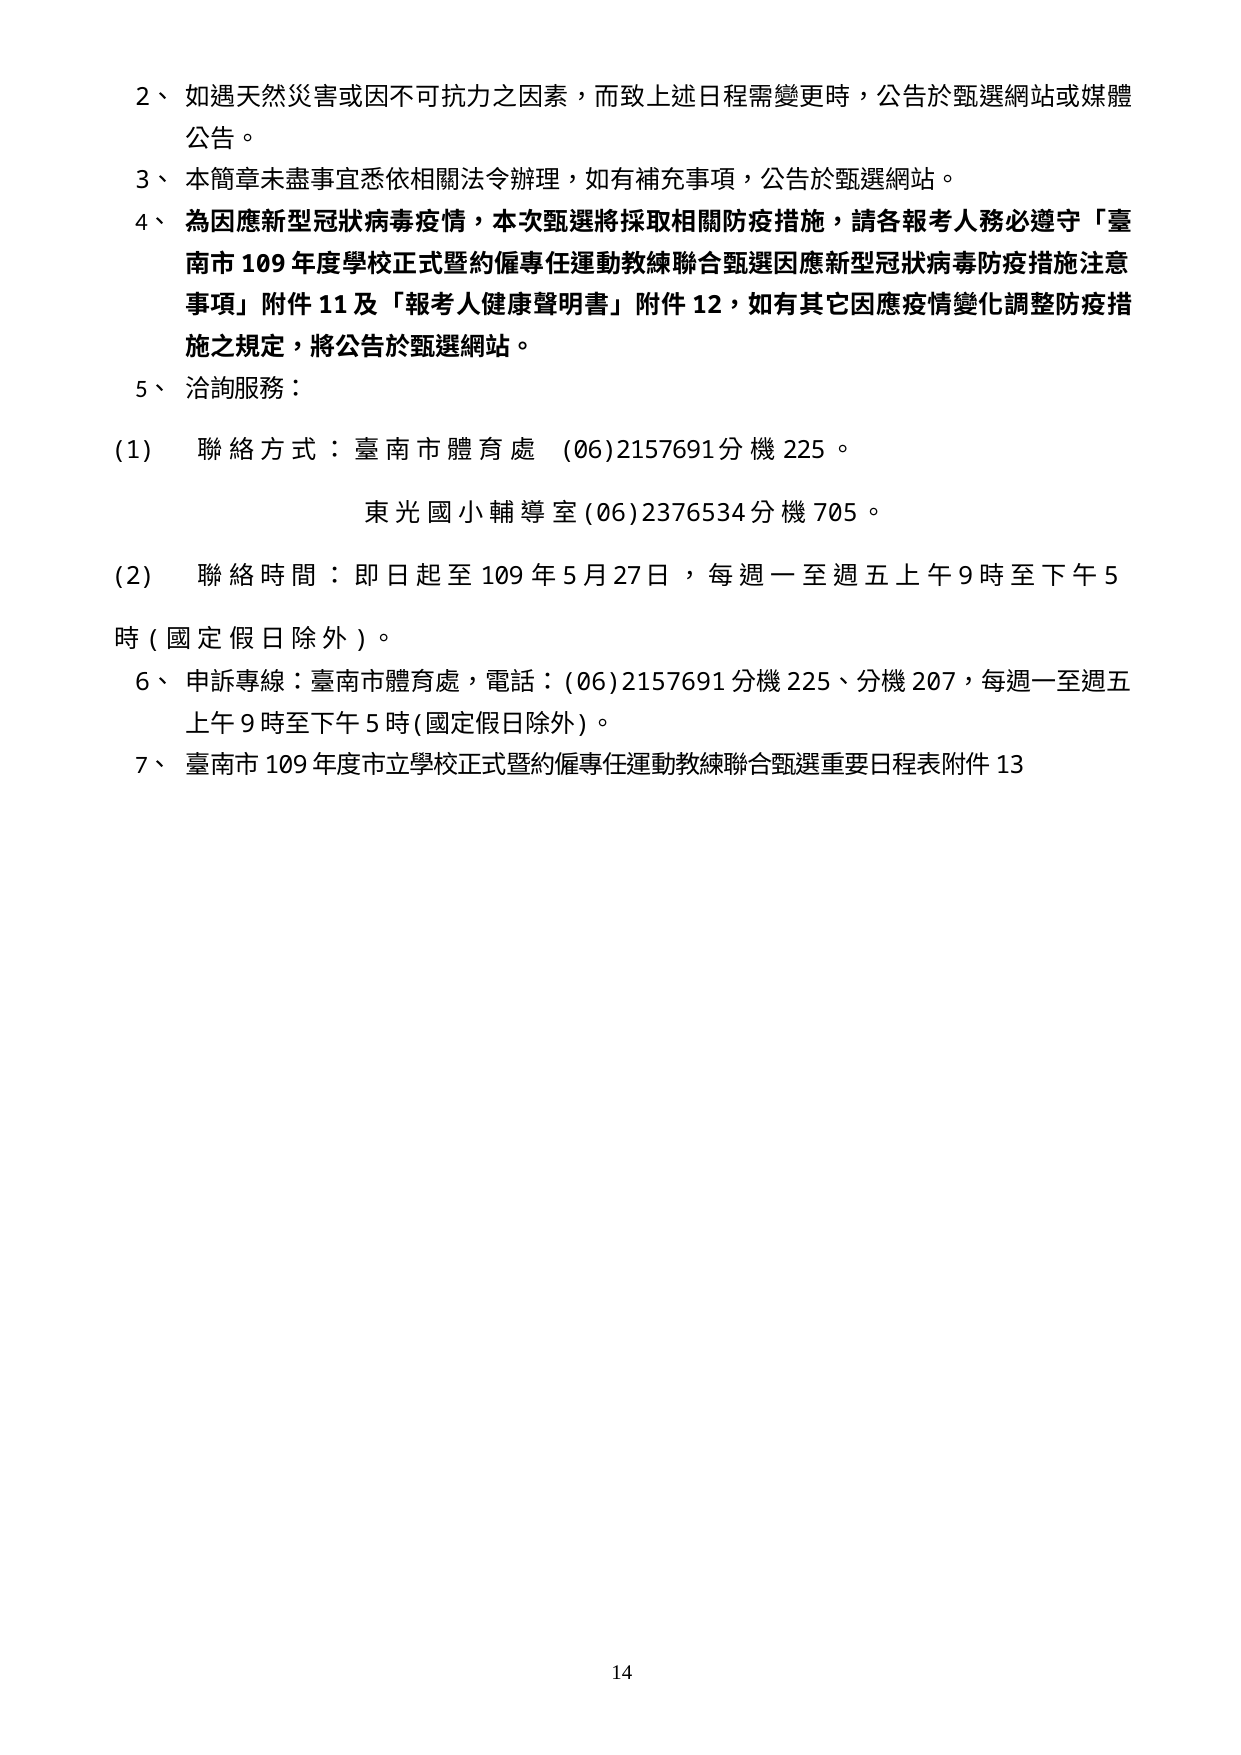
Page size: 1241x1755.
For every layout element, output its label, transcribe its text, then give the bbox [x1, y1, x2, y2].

list 聯絡時間：即日起至109年5月27日，每週一至週五上午9時至下午5時(國定假日除外)。 [111, 532, 1122, 657]
list 洽詢服務： [135, 364, 1132, 406]
list 為因應新型冠狀病毒疫情，本次甄選將採取相關防疫措施，請各報考人務必遵守「臺南市109年度學校正式暨約僱專任運動教練聯合甄選因應新型冠狀病毒防疫措施注意事項」附件11及「報考人健康聲明書」附件12，如有其它因應疫情變化調整防疫措施之規定，將公告於甄選網站。 [135, 197, 1132, 364]
list 如遇天然災害或因不可抗力之因素，而致上述日程需變更時，公告於甄選網站或媒體公告。 [135, 72, 1132, 156]
list 臺南市109年度市立學校正式暨約僱專任運動教練聯合甄選重要日程表附件13 [135, 740, 1132, 782]
list 聯絡方式：臺南市體育處 (06)2157691分機225。 [111, 406, 1122, 468]
list 本簡章未盡事宜悉依相關法令辦理，如有補充事項，公告於甄選網站。 [135, 156, 1132, 197]
text 東光國小輔導室(06)2376534分機705。 [213, 469, 1122, 532]
list 申訴專線：臺南市體育處，電話：(06)2157691分機225、分機207，每週一至週五上午9時至下午5時(國定假日除外)。 [135, 657, 1132, 740]
